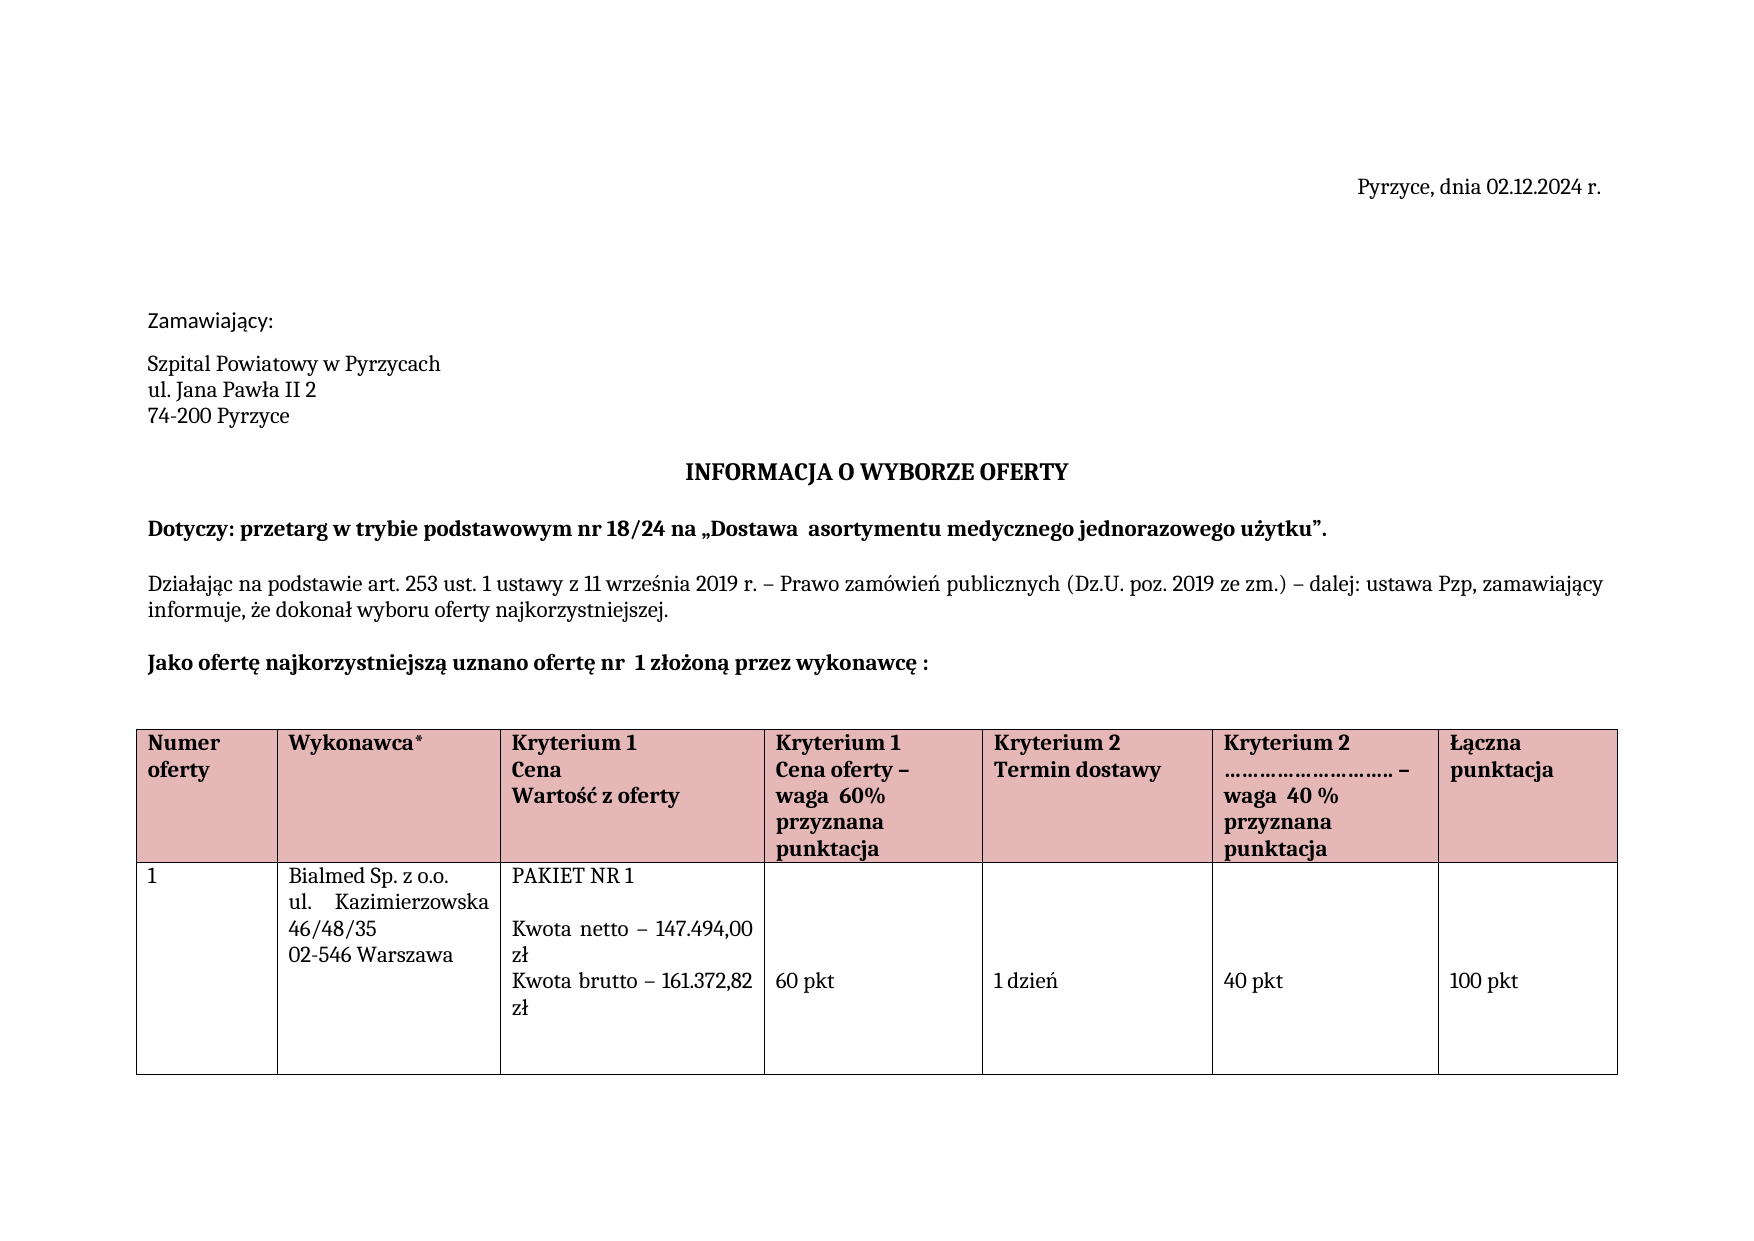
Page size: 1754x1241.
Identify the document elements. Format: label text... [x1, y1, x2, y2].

table_header Numer oferty [137, 730, 277, 862]
text Dotyczy: przetarg w trybie podstawowym nr 18/24 na „Dostawa asortymentu medycznego jednorazowego użytku”. [148, 516, 1606, 542]
table_cell 60 pkt [765, 863, 982, 1074]
table_header Kryterium 1 Cena oferty – waga 60% przyznana punktacja [765, 730, 982, 862]
table_header Kryterium 1 Cena Wartość z oferty [501, 730, 764, 862]
text 74-200 Pyrzyce [148, 403, 1606, 429]
text Szpital Powiatowy w Pyrzycach [148, 350, 1606, 377]
table_header Kryterium 2 ……………………….. – waga 40 % przyznana punktacja [1213, 730, 1438, 862]
text Działając na podstawie art. 253 ust. 1 ustawy z 11 września 2019 r. – Prawo zamówień publicznych (Dz.U. poz. 2019 ze zm.) – dalej: ustawa Pzp, zamawiający informuje, że dokonał wyboru oferty najkorzystniejszej. [148, 571, 1606, 623]
table_cell PAKIET NR 1 Kwota netto – 147.494,00 zł Kwota brutto – 161.372,82 zł [501, 863, 764, 1074]
table_cell 40 pkt [1213, 863, 1438, 1074]
table_header Kryterium 2 Termin dostawy [983, 730, 1212, 862]
table_cell 1 dzień [983, 863, 1212, 1074]
table_cell 1 [137, 863, 277, 1074]
text Jako ofertę najkorzystniejszą uznano ofertę nr 1 złożoną przez wykonawcę : [148, 650, 1606, 676]
table_cell Bialmed Sp. z o.o. ul. Kazimierzowska 46/48/35 02-546 Warszawa [278, 863, 500, 1074]
table_header Łączna punktacja [1439, 730, 1617, 862]
text Pyrzyce, dnia 02.12.2024 r. [118, 174, 1606, 200]
text INFORMACJA O WYBORZE OFERTY [148, 458, 1606, 487]
table_header Wykonawca* [278, 730, 500, 862]
text ul. Jana Pawła II 2 [148, 377, 1606, 403]
text Zamawiający: [148, 306, 1606, 334]
table_cell 100 pkt [1439, 863, 1617, 1074]
